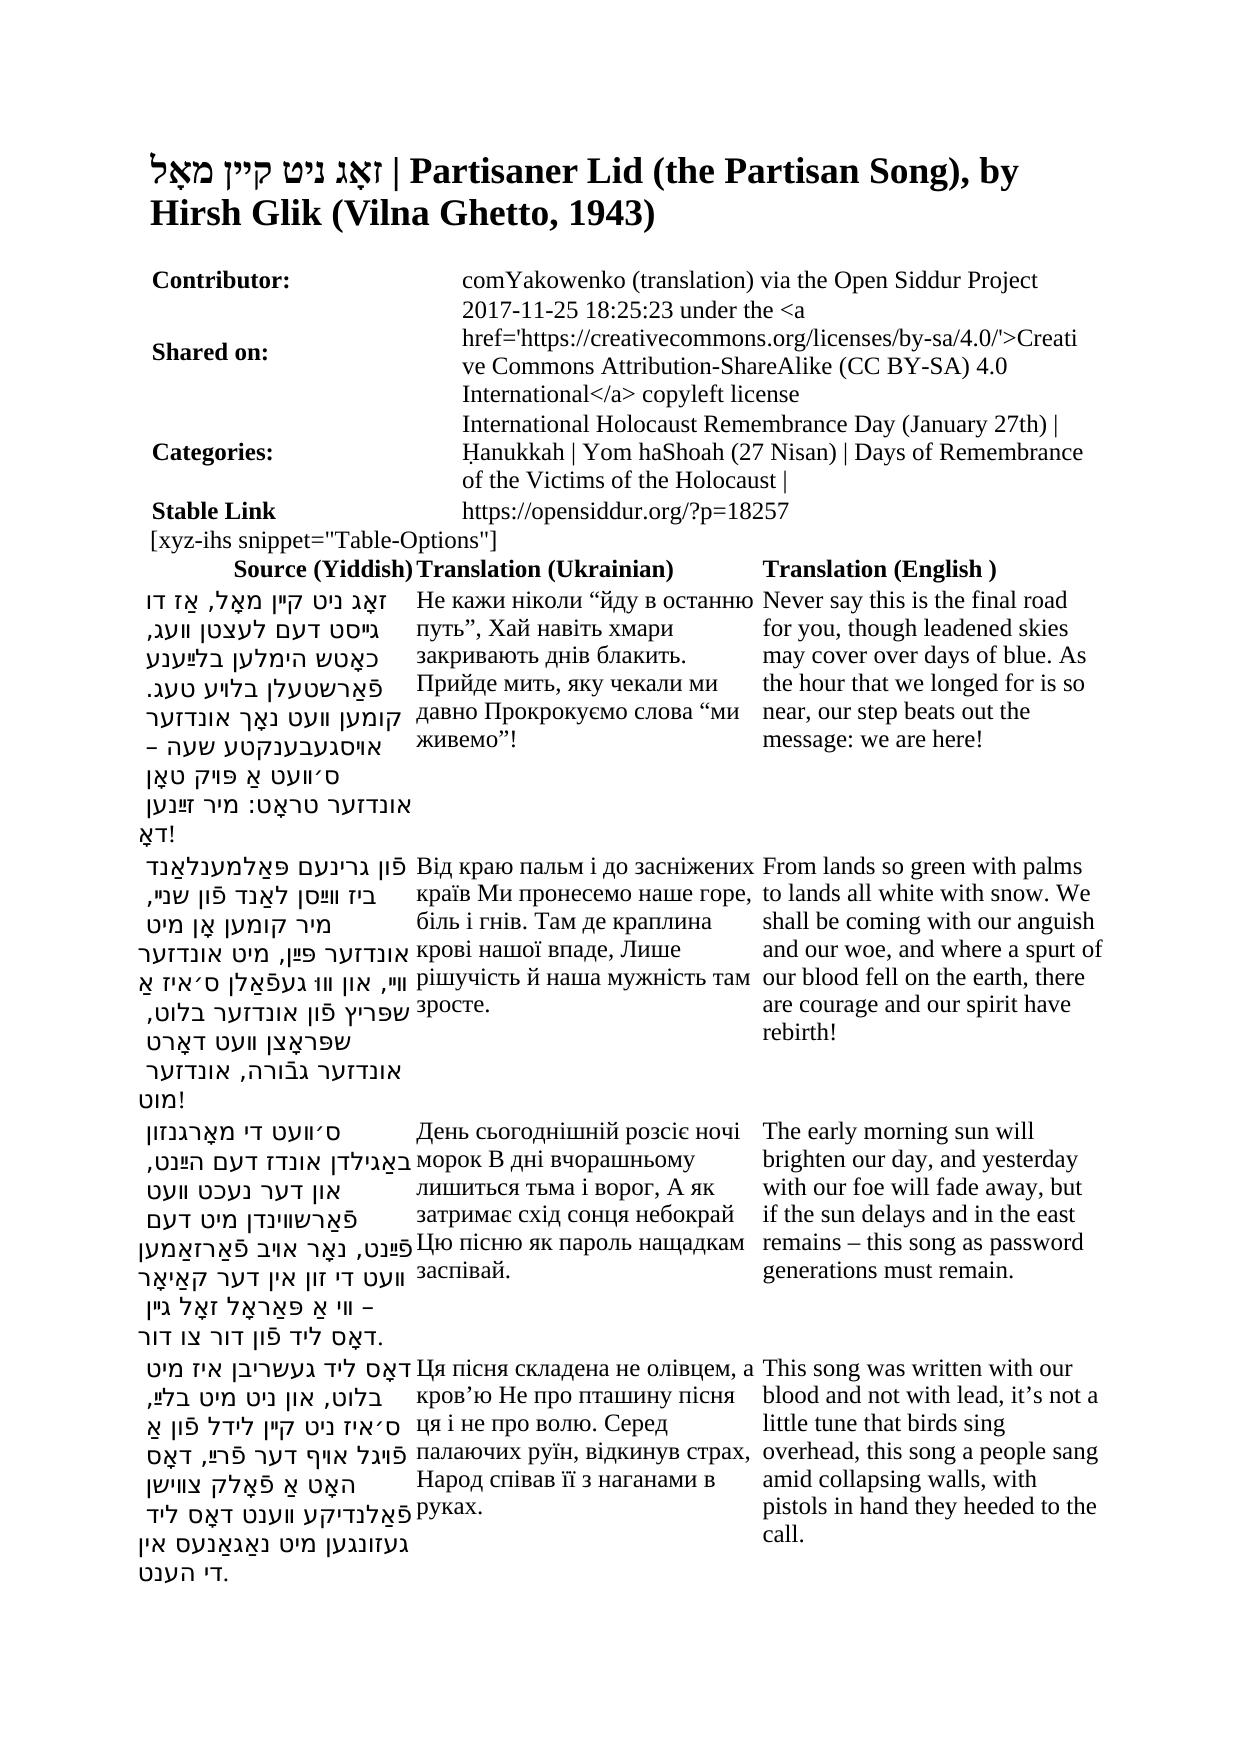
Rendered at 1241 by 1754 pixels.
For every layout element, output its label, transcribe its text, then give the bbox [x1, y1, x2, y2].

table_cell https://opensiddur.org/?p=18257 [460, 495, 1090, 526]
table_cell Never say this is the final road for you, though leadened skies may cover over days of blue. As the hour that we longed for is so near, our step beats out the message: we are here! [761, 585, 1104, 850]
table_cell The early morning sun will brighten our day, and yesterday with our foe will fade away, but if the sun delays and in the east remains – this song as password generations must remain. [761, 1116, 1104, 1352]
table_cell Ця пісня складена не олівцем, а кров’ю Не про пташину пісня ця і не про волю. Серед палаючих руїн, відкинув страх, Народ співав її з наганами в руках. [415, 1353, 761, 1589]
table_cell זאָג ניט קײן מאָל, אַז דו גײסט דעם לעצטן װעג, כאָטש הימלען בלײַענע פֿאַרשטעלן בלױע טעג. קומען װעט נאָך אונדזער אױסגעבענקטע שעה – ס׳װעט אַ פּױק טאָן אונדזער טראָט: מיר זײַנען דאָ! [136, 585, 415, 850]
table_cell Stable Link [150, 495, 460, 526]
table_cell דאָס ליד געשריבן איז מיט בלוט, און ניט מיט בלײַ, ס׳איז ניט קײן לידל פֿון אַ פֿױגל אױף דער פֿרײַ, דאָס האָט אַ פֿאָלק צװישן פֿאַלנדיקע װענט דאָס ליד געזונגען מיט נאַגאַנעס אין די הענט. [136, 1353, 415, 1589]
subtitle זאָג ניט קײן מאָל | Partisaner Lid (the Partisan Song), by Hirsh Glik (Vilna Ghetto, 1943) [150, 150, 1090, 233]
table_header Translation (Ukrainian) [415, 554, 761, 585]
table_header comYakowenko (translation) via the Open Siddur Project [460, 264, 1090, 295]
text [xyz-ihs snippet="Table-Options"] [150, 526, 1090, 554]
table_header Contributor: [150, 264, 460, 295]
table_cell Не кажи ніколи “йду в останню путь”, Хай навіть хмари закривають днів блакить. Прийде мить, яку чекали ми давно Прокрокуємо слова “ми живемо”! [415, 585, 761, 850]
table_cell Categories: [150, 409, 460, 495]
table_cell День сьогоднішній розсіє ночі морок В дні вчорашньому лишиться тьма і ворог, А як затримає схід сонця небокрай Цю пісню як пароль нащадкам заспівай. [415, 1116, 761, 1352]
table_header Source (Yiddish) [136, 554, 415, 585]
table_cell International Holocaust Remembrance Day (January 27th) | Ḥanukkah | Yom haShoah (27 Nisan) | Days of Remembrance of the Victims of the Holocaust | [460, 409, 1090, 495]
table_cell ס׳װעט די מאָרגנזון באַגילדן אונדז דעם הײַנט, און דער נעכט װעט פֿאַרשװינדן מיט דעם פֿײַנט, נאָר אױב פֿאַרזאַמען װעט די זון אין דער קאַיאָר – װי אַ פּאַראָל זאָל גײן דאָס ליד פֿון דור צו דור. [136, 1116, 415, 1352]
table_cell Shared on: [150, 295, 460, 409]
table_cell This song was written with our blood and not with lead, it’s not a little tune that birds sing overhead, this song a people sang amid collapsing walls, with pistols in hand they heeded to the call. [761, 1353, 1104, 1589]
table_cell Від краю пальм і до засніжених країв Ми пронесемо наше горе, біль і гнів. Там де краплина крові нашої впаде, Лише рішучість й наша мужність там зросте. [415, 850, 761, 1116]
table_cell פֿון גרינעם פּאַלמענלאַנד ביז װײַסן לאַנד פֿון שנײ, מיר קומען אָן מיט אונדזער פּײַן, מיט אונדזער װײ, און װוּ געפֿאַלן ס׳איז אַ שפּריץ פֿון אונדזער בלוט, שפּראָצן װעט דאָרט אונדזער גבֿורה, אונדזער מוט! [136, 850, 415, 1116]
table_cell From lands so green with palms to lands all white with snow. We shall be coming with our anguish and our woe, and where a spurt of our blood fell on the earth, there are courage and our spirit have rebirth! [761, 850, 1104, 1116]
table_header Translation (English ) [761, 554, 1104, 585]
table_cell 2017-11-25 18:25:23 under the <a href='https://creativecommons.org/licenses/by-sa/4.0/'>Creative Commons Attribution-ShareAlike (CC BY-SA) 4.0 International</a> copyleft license [460, 295, 1090, 409]
